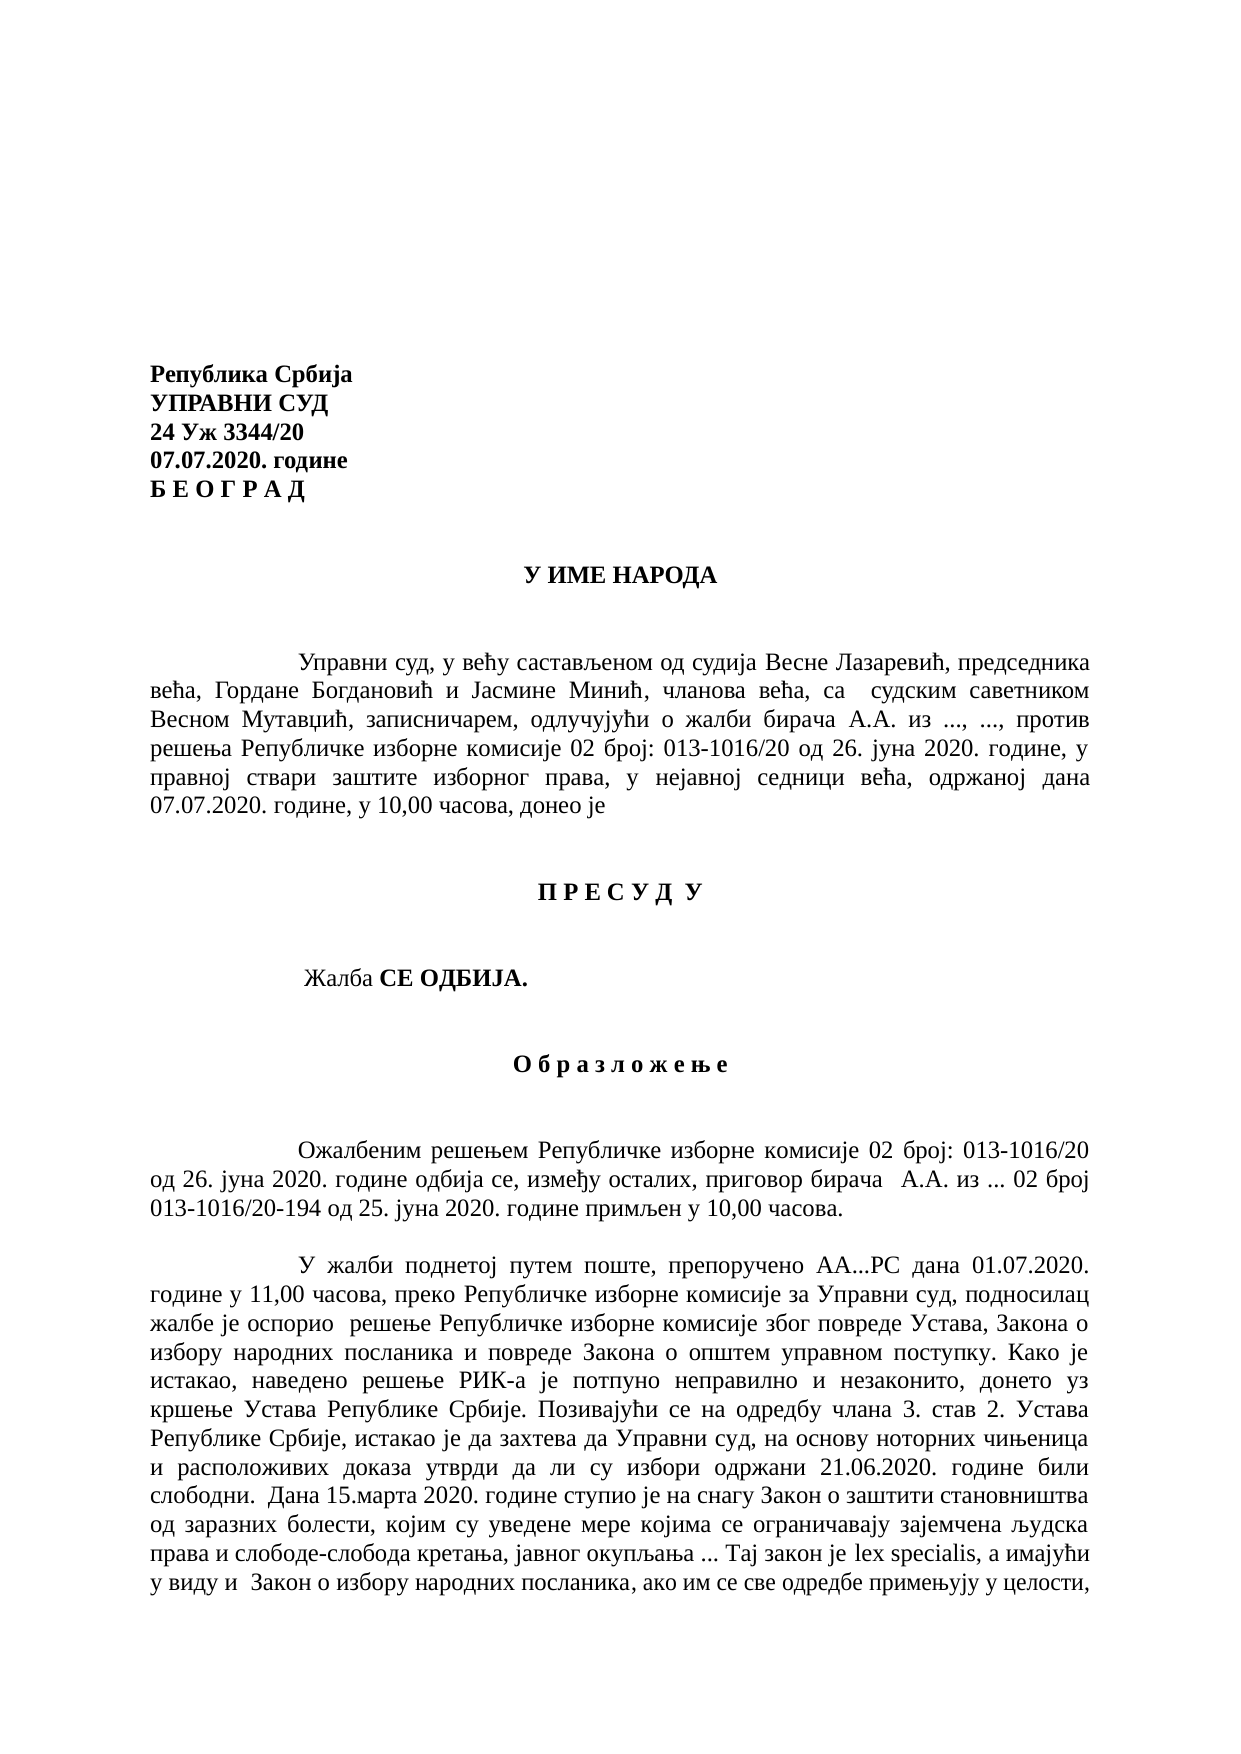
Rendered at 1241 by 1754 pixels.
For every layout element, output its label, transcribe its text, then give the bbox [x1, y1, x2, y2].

text Управни суд, у већу састављеном од судија Весне Лазаревић, председника већа, Гордане Богдановић и Јасмине Минић, чланова већа, са судским саветником Весном Мутавџић, записничарем, одлучујући о жалби бирача А.А. из ..., ..., против решења Републичке изборне комисије 02 број: 013-1016/20 од 26. јуна 2020. године, у правној ствари заштите изборног права, у нејавној седници већа, одржаној дана 07.07.2020. године, у 10,00 часова, донео је [150, 647, 1090, 819]
text 07.07.2020. године [150, 445, 1090, 474]
text У жалби поднетој путем поште, препоручено АА...РС дана 01.07.2020. године у 11,00 часова, преко Републичке изборне комисије за Управни суд, подносилац жалбе је оспорио решење Републичке изборне комисије због повреде Устава, Закона о избору народних посланика и повреде Закона о општем управном поступку. Како је истакао, наведено решење РИК-а је потпуно неправилно и незаконито, донето уз кршење Устава Републике Србије. Позивајући се на одредбу члана 3. став 2. Устава Републике Србије, истакао је да захтева да Управни суд, на основу ноторних чињеница и расположивих доказа утврди да ли су избори одржани 21.06.2020. године били слободни. Дана 15.марта 2020. године ступио је на снагу Закон о заштити становништва од заразних болести, којим су уведене мере којима се ограничавају зајемчена људска права и слободе-слобода кретања, јавног окупљања ... Тај закон је lex specialis, а имајући у виду и Закон о избору народних посланика, ако им се све одредбе примењују у целости, [150, 1250, 1090, 1595]
text Ожалбеним решењем Републичке изборне комисије 02 број: 013-1016/20 од 26. јуна 2020. године одбија се, између осталих, приговор бирача А.А. из ... 02 број 013-1016/20-194 од 25. јуна 2020. године примљен у 10,00 часова. [150, 1135, 1090, 1222]
text 24 Уж 3344/20 [150, 417, 1090, 445]
text У ИМЕ НАРОДА [150, 560, 1090, 589]
text Жалба СЕ ОДБИЈА. [150, 963, 1090, 992]
text Б Е О Г Р А Д [150, 474, 1090, 503]
text О б р а з л о ж е њ е [150, 1049, 1090, 1078]
text П Р Е С У Д У [150, 877, 1090, 905]
text Република Србија [150, 148, 1090, 388]
text УПРАВНИ СУД [150, 388, 1090, 417]
